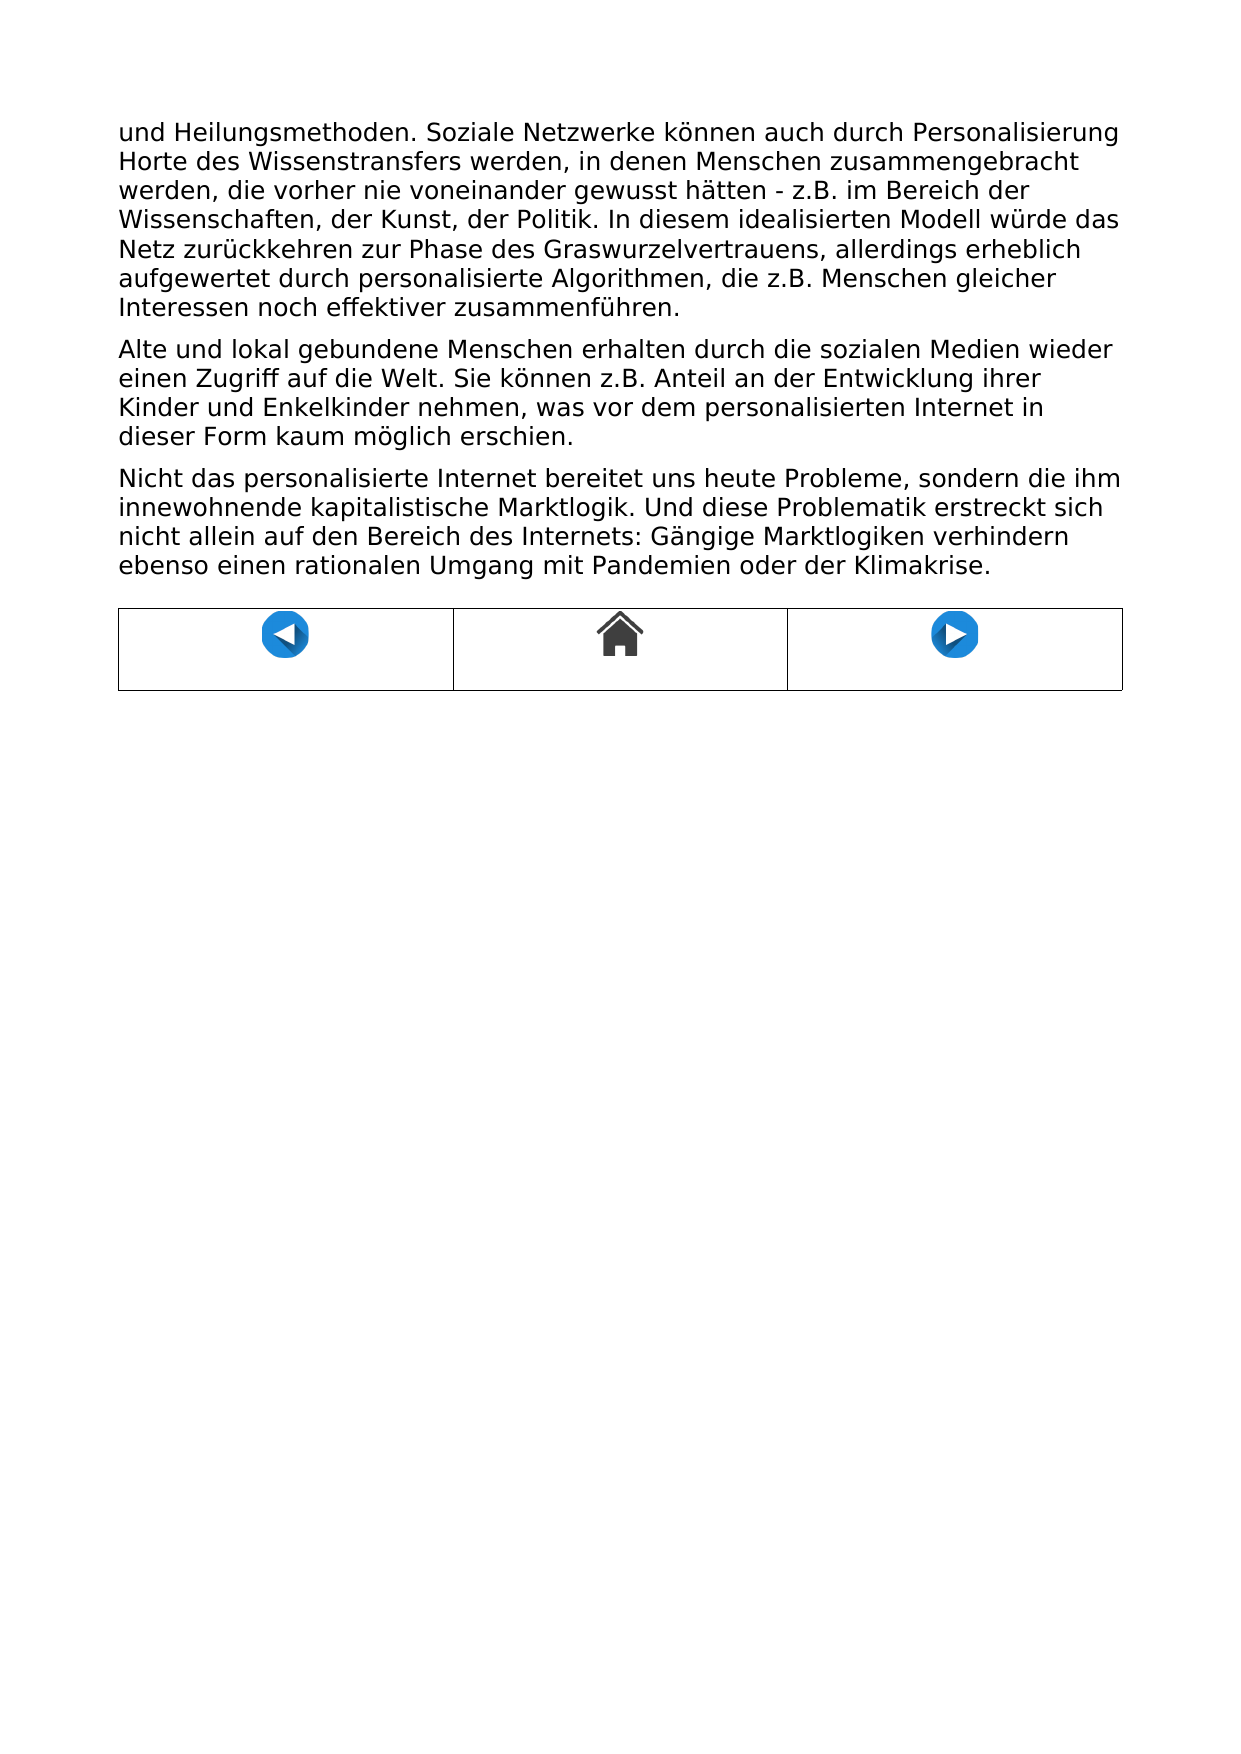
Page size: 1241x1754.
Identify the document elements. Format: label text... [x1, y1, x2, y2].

text und Heilungsmethoden. Soziale Netzwerke können auch durch Personalisierung Horte des Wissenstransfers werden, in denen Menschen zusammengebracht werden, die vorher nie voneinander gewusst hätten - z.B. im Bereich der Wissenschaften, der Kunst, der Politik. In diesem idealisierten Modell würde das Netz zurückkehren zur Phase des Graswurzelvertrauens, allerdings erheblich aufgewertet durch personalisierte Algorithmen, die z.B. Menschen gleicher Interessen noch effektiver zusammenführen. [118, 118, 1122, 322]
text Nicht das personalisierte Internet bereitet uns heute Probleme, sondern die ihm innewohnende kapitalistische Marktlogik. Und diese Problematik erstreckt sich nicht allein auf den Bereich des Internets: Gängige Marktlogiken verhindern ebenso einen rationalen Umgang mit Pandemien oder der Klimakrise. [118, 464, 1122, 581]
table_header [788, 609, 1122, 690]
text Alte und lokal gebundene Menschen erhalten durch die sozialen Medien wieder einen Zugriff auf die Welt. Sie können z.B. Anteil an der Entwicklung ihrer Kinder und Enkelkinder nehmen, was vor dem personalisierten Internet in dieser Form kaum möglich erschien. [118, 335, 1122, 451]
table_header [454, 609, 787, 690]
picture [931, 611, 979, 658]
picture [596, 611, 644, 656]
picture [262, 611, 309, 658]
table_header [119, 609, 453, 690]
